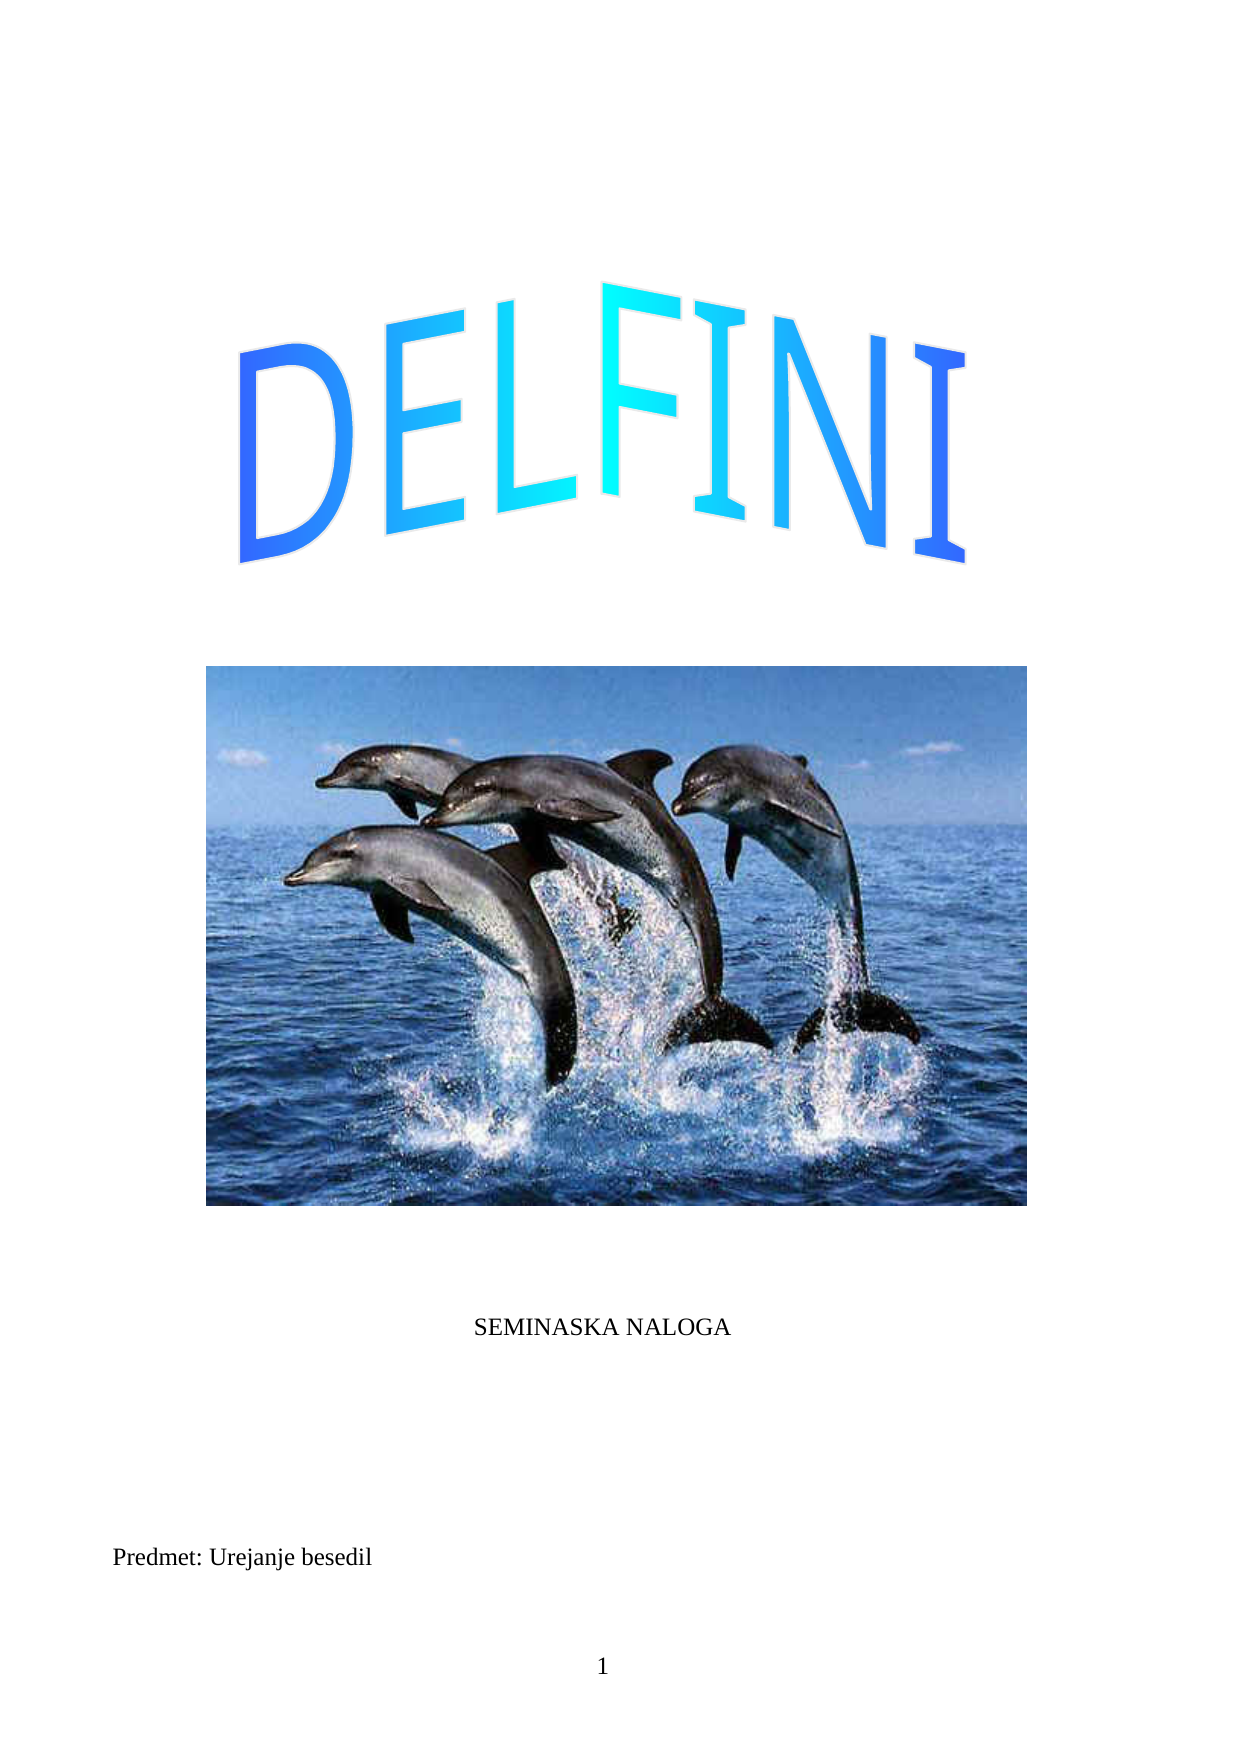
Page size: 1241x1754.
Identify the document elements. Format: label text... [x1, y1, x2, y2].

picture [206, 666, 1027, 1206]
text Predmet: Urejanje besedil [112, 1542, 1093, 1571]
text SEMINASKA NALOGA [112, 1312, 1093, 1341]
